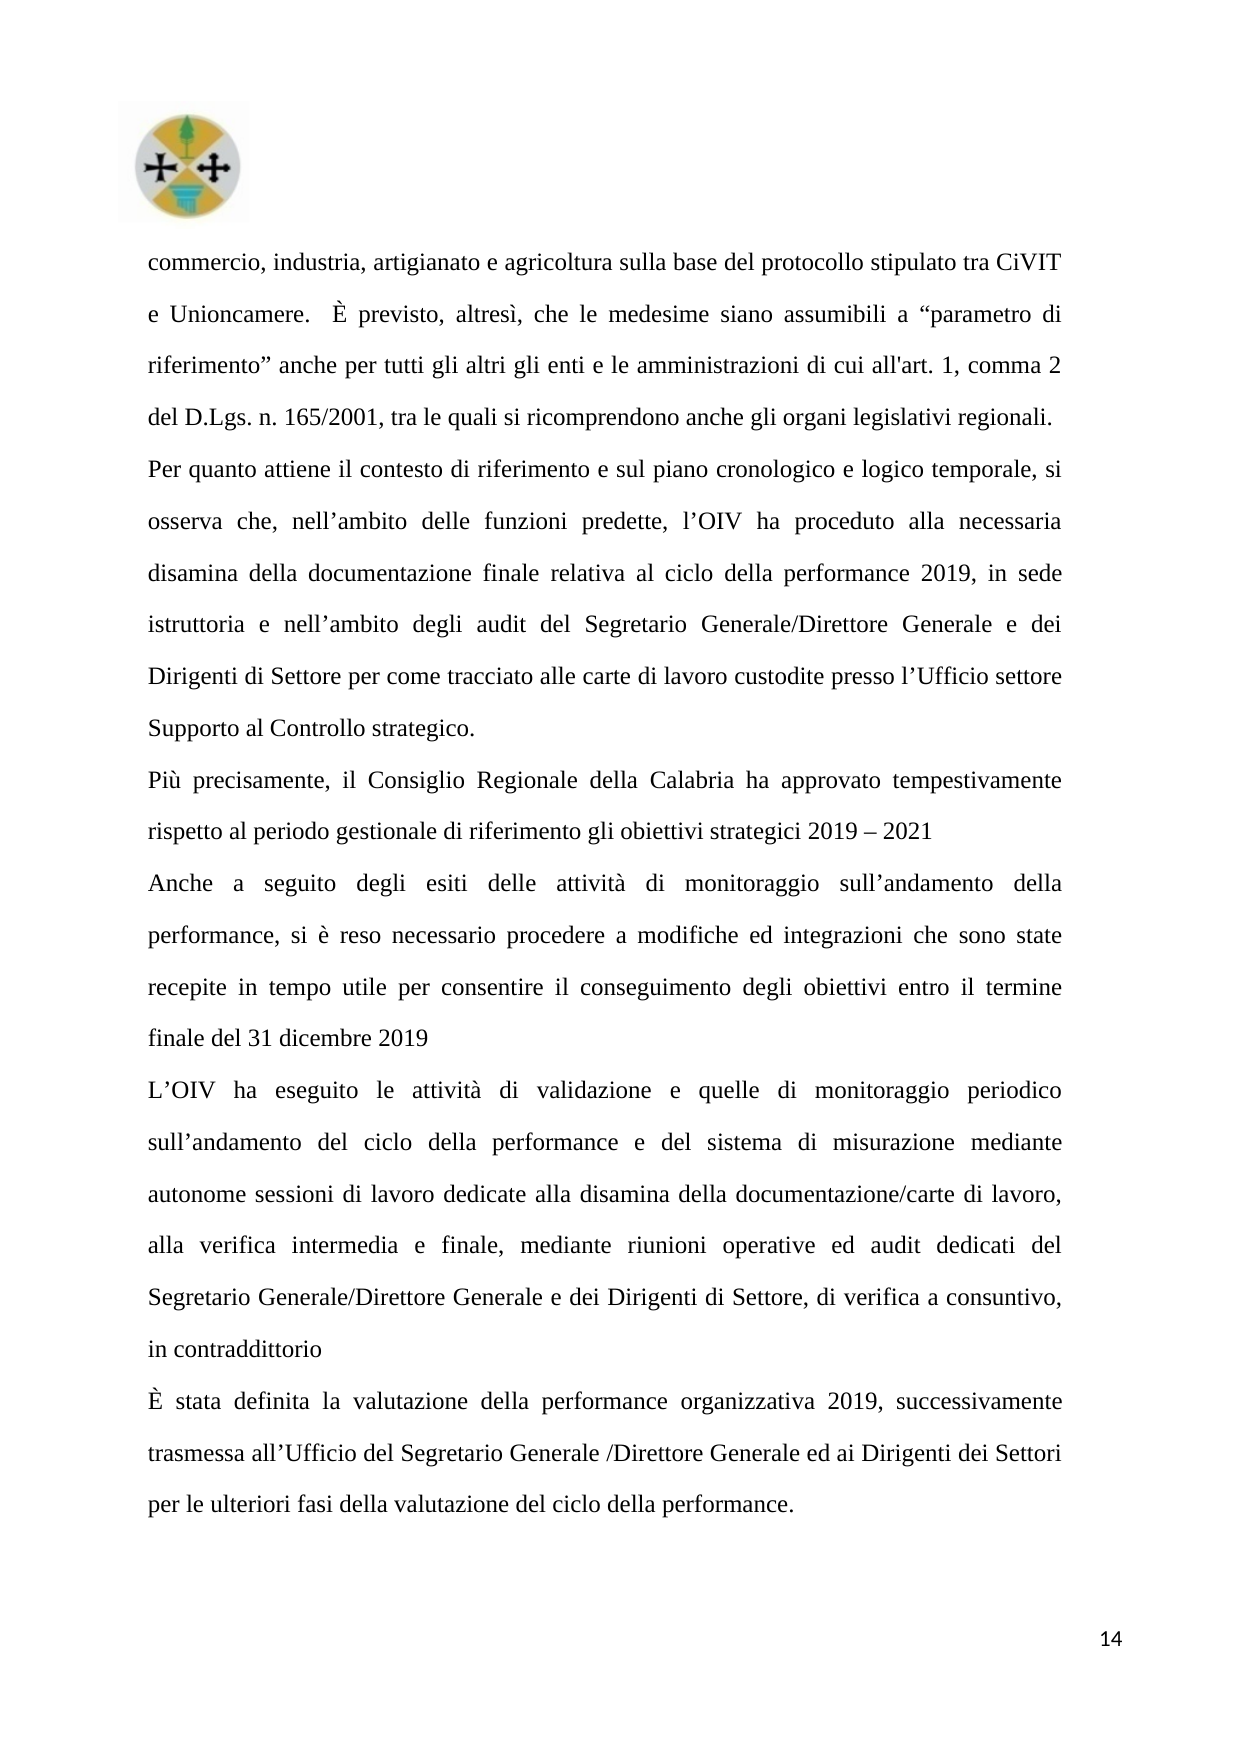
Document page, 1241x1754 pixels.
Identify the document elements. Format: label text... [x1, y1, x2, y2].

text Per quanto attiene il contesto di riferimento e sul piano cronologico e logico temporale, si osserva che, nell’ambito delle funzioni predette, l’OIV ha proceduto alla necessaria disamina della documentazione finale relativa al ciclo della performance 2019, in sede istruttoria e nell’ambito degli audit del Segretario Generale/Direttore Generale e dei Dirigenti di Settore per come tracciato alle carte di lavoro custodite presso l’Ufficio settore Supporto al Controllo strategico. [148, 436, 1063, 747]
text L’OIV ha eseguito le attività di validazione e quelle di monitoraggio periodico sull’andamento del ciclo della performance e del sistema di misurazione mediante autonome sessioni di lavoro dedicate alla disamina della documentazione/carte di lavoro, alla verifica intermedia e finale, mediante riunioni operative ed audit dedicati del Segretario Generale/Direttore Generale e dei Dirigenti di Settore, di verifica a consuntivo, in contraddittorio [148, 1057, 1063, 1368]
text commercio, industria, artigianato e agricoltura sulla base del protocollo stipulato tra CiVIT e Unioncamere. È previsto, altresì, che le medesime siano assumibili a “parametro di riferimento” anche per tutti gli altri gli enti e le amministrazioni di cui all'art. 1, comma 2 del D.Lgs. n. 165/2001, tra le quali si ricomprendono anche gli organi legislativi regionali. [148, 229, 1063, 436]
text Più precisamente, il Consiglio Regionale della Calabria ha approvato tempestivamente rispetto al periodo gestionale di riferimento gli obiettivi strategici 2019 – 2021 [148, 747, 1063, 850]
text Anche a seguito degli esiti delle attività di monitoraggio sull’andamento della performance, si è reso necessario procedere a modifiche ed integrazioni che sono state recepite in tempo utile per consentire il conseguimento degli obiettivi entro il termine finale del 31 dicembre 2019 [148, 850, 1063, 1057]
text È stata definita la valutazione della performance organizzativa 2019, successivamente trasmessa all’Ufficio del Segretario Generale /Direttore Generale ed ai Dirigenti dei Settori per le ulteriori fasi della valutazione del ciclo della performance. [148, 1368, 1063, 1523]
